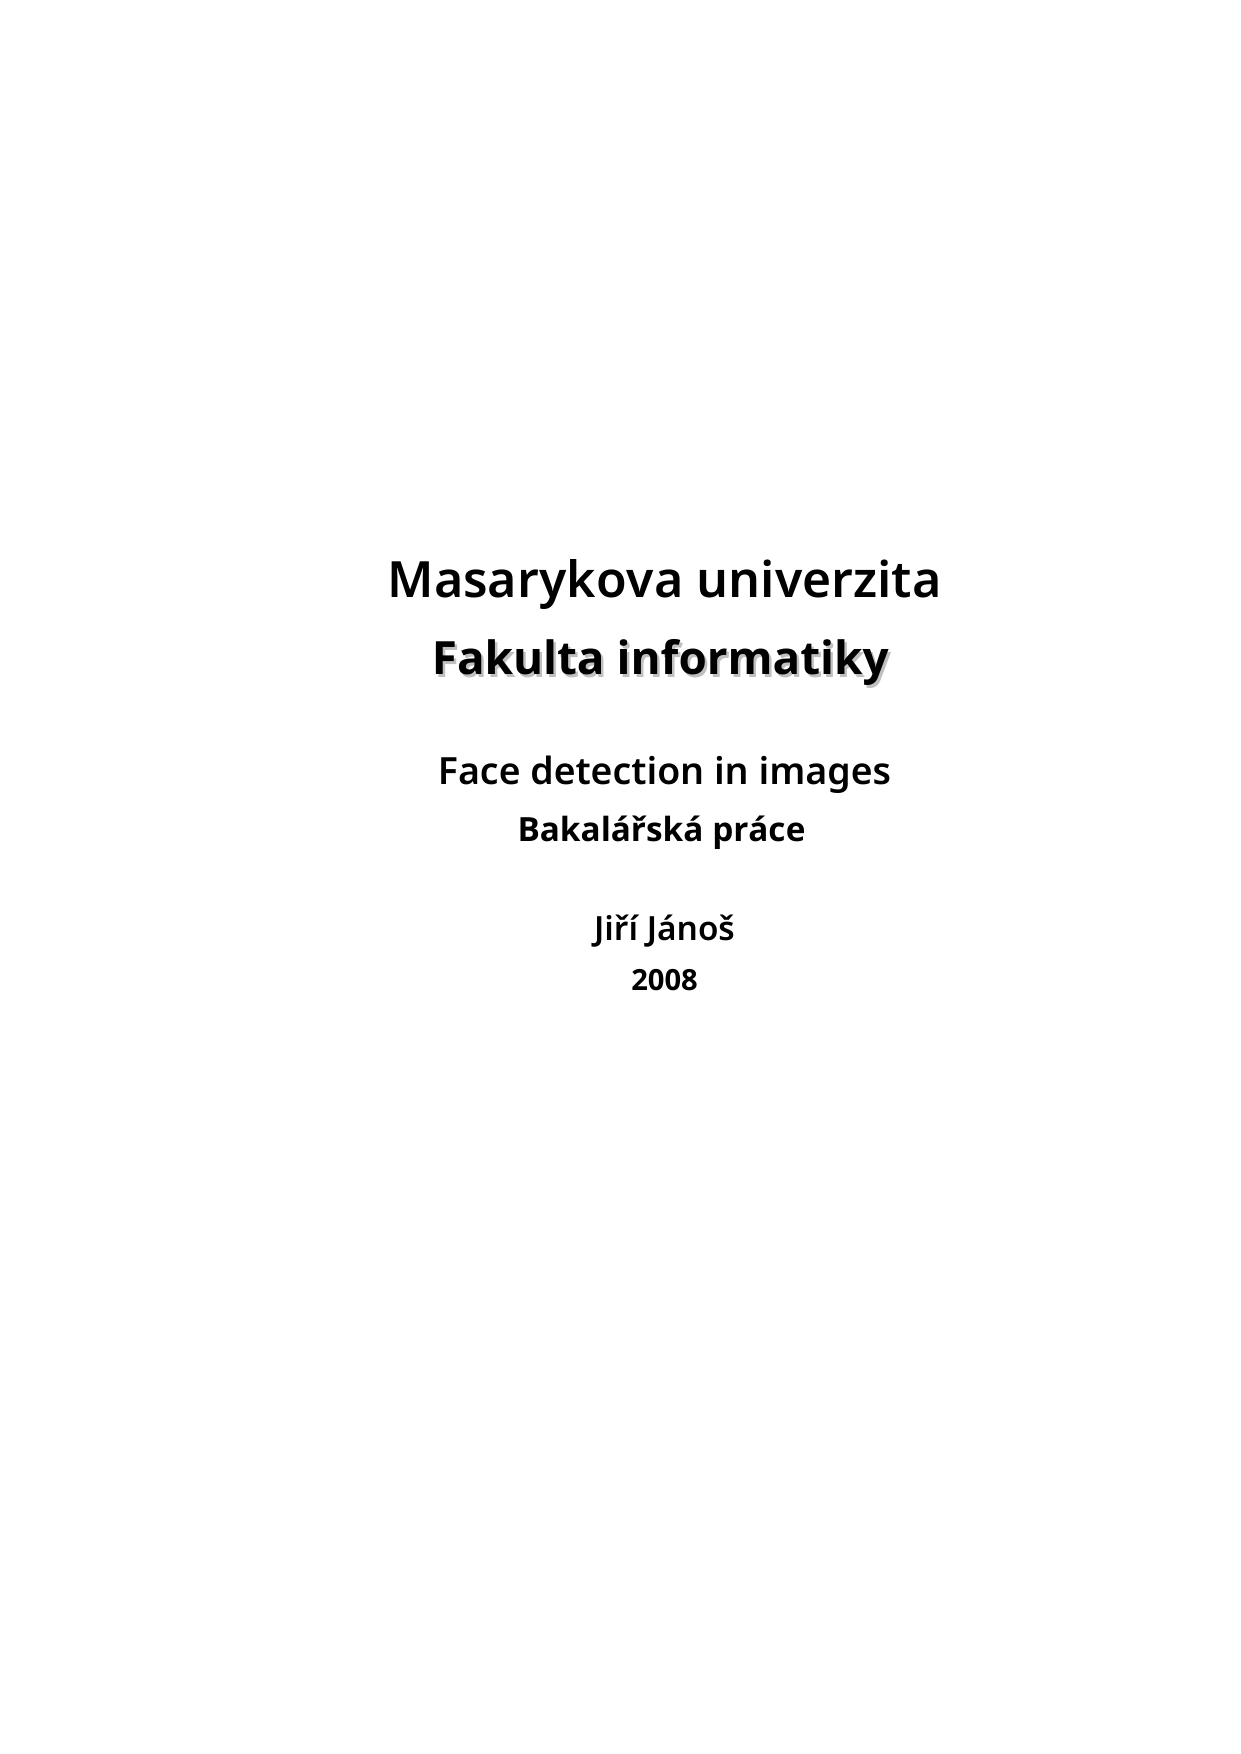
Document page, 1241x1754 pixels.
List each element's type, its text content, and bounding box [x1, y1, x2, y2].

text Bakalářská práce [177, 806, 1122, 851]
text Face detection in images [177, 745, 1122, 796]
text Jiří Jánoš [177, 904, 1122, 950]
text 2008 [177, 959, 1122, 999]
text Masarykova univerzita [177, 544, 1122, 612]
text Fakulta informatiky [177, 626, 1122, 688]
